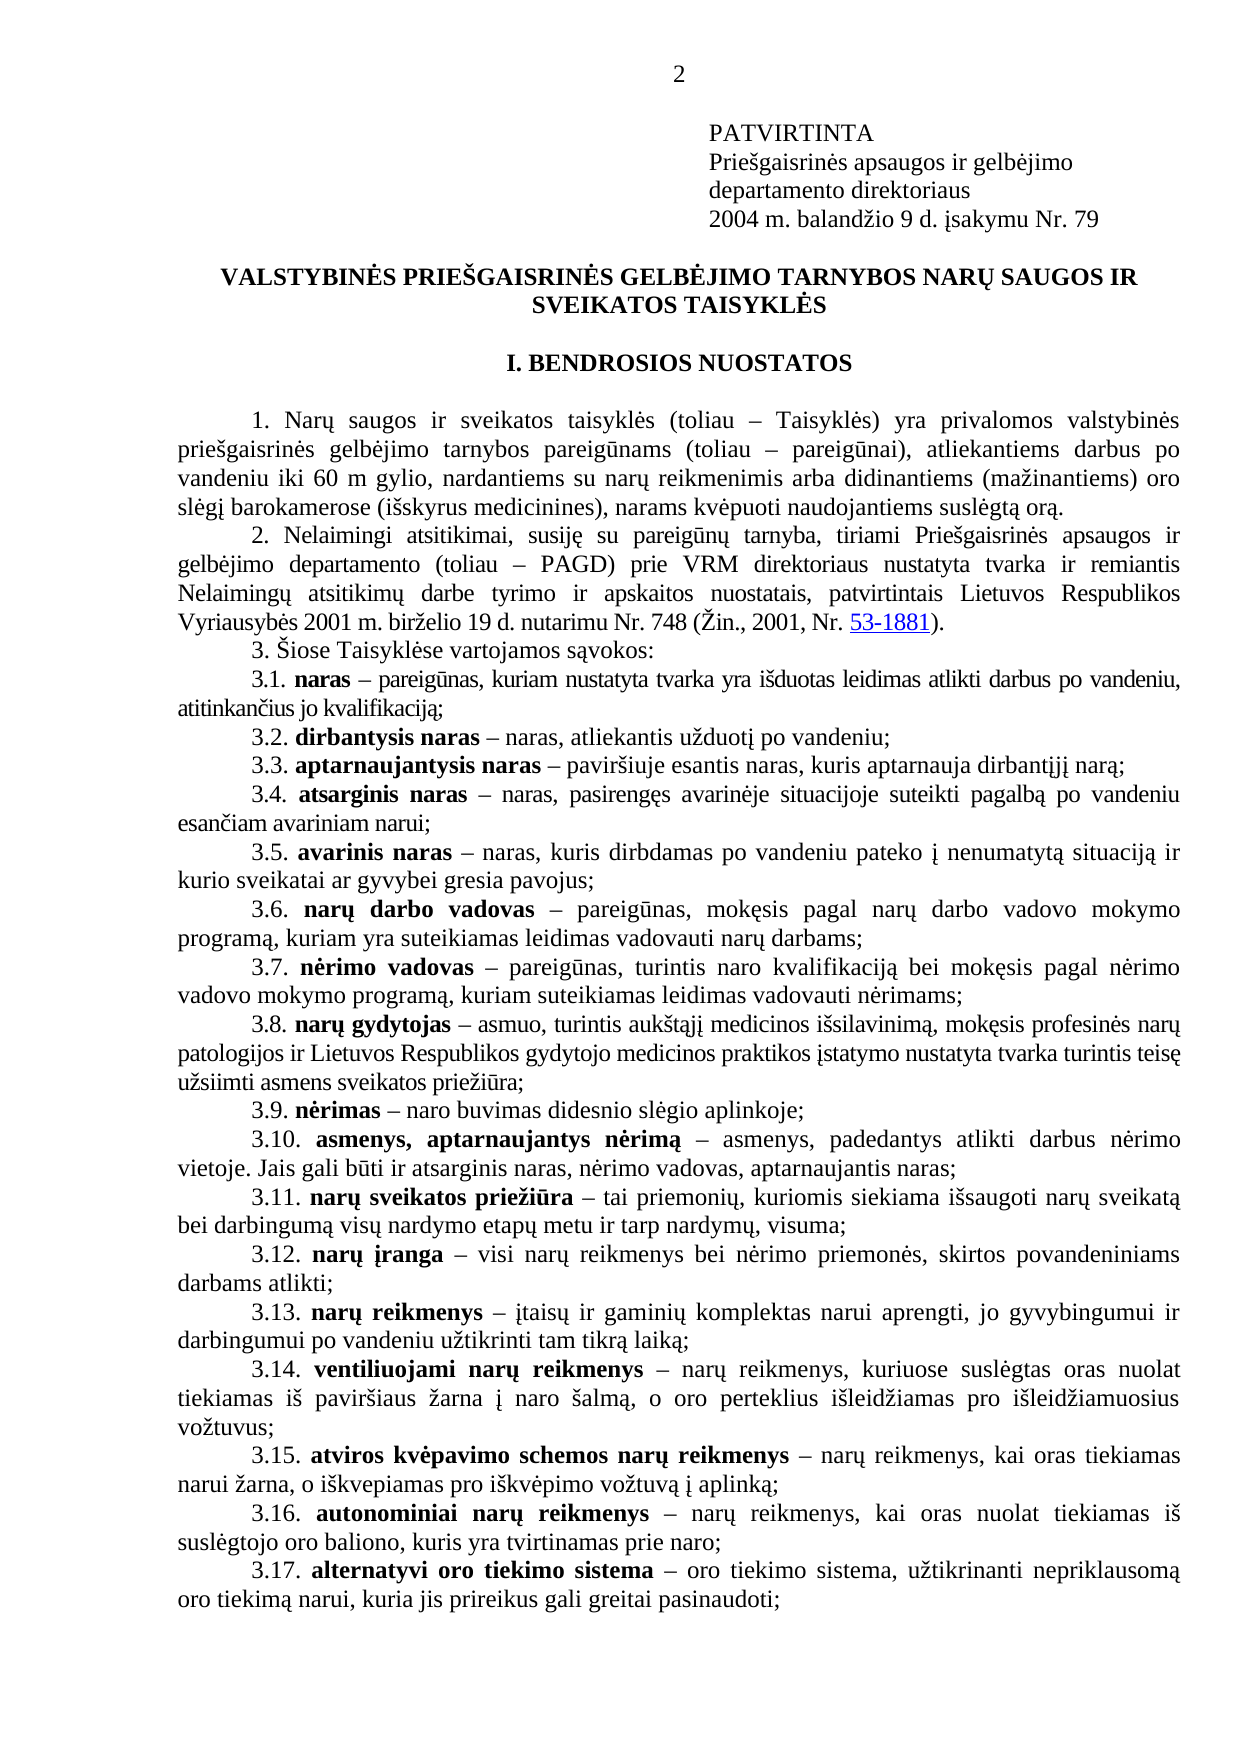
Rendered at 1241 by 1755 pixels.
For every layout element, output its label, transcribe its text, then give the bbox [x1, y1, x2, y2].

text 3.17. alternatyvi oro tiekimo sistema – oro tiekimo sistema, užtikrinanti nepriklausomą oro tiekimą narui, kuria jis prireikus gali greitai pasinaudoti; [177, 1556, 1181, 1613]
text 3.12. narų įranga – visi narų reikmenys bei nėrimo priemonės, skirtos povandeniniams darbams atlikti; [177, 1239, 1181, 1297]
text 3.5. avarinis naras – naras, kuris dirbdamas po vandeniu pateko į nenumatytą situaciją ir kurio sveikatai ar gyvybei gresia pavojus; [177, 837, 1181, 894]
text PATVIRTINTA [177, 118, 1181, 147]
text 3.10. asmenys, aptarnaujantys nėrimą – asmenys, padedantys atlikti darbus nėrimo vietoje. Jais gali būti ir atsarginis naras, nėrimo vadovas, aptarnaujantis naras; [177, 1124, 1181, 1182]
text VALSTYBINĖS PRIEŠGAISRINĖS GELBĖJIMO TARNYBOS narų SAUGOS ir sveikatos TAISYKLĖS [177, 262, 1181, 319]
text I. BENDROSIOS NUOSTATOS [177, 348, 1181, 377]
text 1. Narų saugos ir sveikatos taisyklės (toliau – Taisyklės) yra privalomos valstybinės priešgaisrinės gelbėjimo tarnybos pareigūnams (toliau – pareigūnai), atliekantiems darbus po vandeniu iki 60 m gylio, nardantiems su narų reikmenimis arba didinantiems (mažinantiems) oro slėgį barokamerose (išskyrus medicinines), narams kvėpuoti naudojantiems suslėgtą orą. [177, 406, 1181, 521]
text 2. Nelaimingi atsitikimai, susiję su pareigūnų tarnyba, tiriami Priešgaisrinės apsaugos ir gelbėjimo departamento (toliau – PAGD) prie VRM direktoriaus nustatyta tvarka ir remiantis Nelaimingų atsitikimų darbe tyrimo ir apskaitos nuostatais, patvirtintais Lietuvos Respublikos Vyriausybės 2001 m. birželio 19 d. nutarimu Nr. 748 (Žin., 2001, Nr. 53-1881). [177, 521, 1181, 636]
text 3. Šiose Taisyklėse vartojamos sąvokos: [177, 636, 1181, 664]
text 3.3. aptarnaujantysis naras – paviršiuje esantis naras, kuris aptarnauja dirbantįjį narą; [177, 751, 1181, 779]
text 3.15. atviros kvėpavimo schemos narų reikmenys – narų reikmenys, kai oras tiekiamas narui žarna, o iškvepiamas pro iškvėpimo vožtuvą į aplinką; [177, 1441, 1181, 1498]
text 3.7. nėrimo vadovas – pareigūnas, turintis naro kvalifikaciją bei mokęsis pagal nėrimo vadovo mokymo programą, kuriam suteikiamas leidimas vadovauti nėrimams; [177, 952, 1181, 1009]
text 3.6. narų darbo vadovas – pareigūnas, mokęsis pagal narų darbo vadovo mokymo programą, kuriam yra suteikiamas leidimas vadovauti narų darbams; [177, 894, 1181, 952]
text 2004 m. balandžio 9 d. įsakymu Nr. 79 [177, 204, 1181, 233]
text Priešgaisrinės apsaugos ir gelbėjimo [177, 147, 1181, 176]
text 3.16. autonominiai narų reikmenys – narų reikmenys, kai oras nuolat tiekiamas iš suslėgtojo oro baliono, kuris yra tvirtinamas prie naro; [177, 1498, 1181, 1556]
text 3.4. atsarginis naras – naras, pasirengęs avarinėje situacijoje suteikti pagalbą po vandeniu esančiam avariniam narui; [177, 779, 1181, 837]
text 3.8. narų gydytojas – asmuo, turintis aukštąjį medicinos išsilavinimą, mokęsis profesinės narų patologijos ir Lietuvos Respublikos gydytojo medicinos praktikos įstatymo nustatyta tvarka turintis teisę užsiimti asmens sveikatos priežiūra; [177, 1009, 1181, 1096]
text 3.9. nėrimas – naro buvimas didesnio slėgio aplinkoje; [177, 1096, 1181, 1124]
text 3.1. naras – pareigūnas, kuriam nustatyta tvarka yra išduotas leidimas atlikti darbus po vandeniu, atitinkančius jo kvalifikaciją; [177, 664, 1181, 722]
text 3.13. narų reikmenys – įtaisų ir gaminių komplektas narui aprengti, jo gyvybingumui ir darbingumui po vandeniu užtikrinti tam tikrą laiką; [177, 1297, 1181, 1354]
text 3.11. narų sveikatos priežiūra – tai priemonių, kuriomis siekiama išsaugoti narų sveikatą bei darbingumą visų nardymo etapų metu ir tarp nardymų, visuma; [177, 1182, 1181, 1239]
text departamento direktoriaus [177, 176, 1181, 204]
text 3.14. ventiliuojami narų reikmenys – narų reikmenys, kuriuose suslėgtas oras nuolat tiekiamas iš paviršiaus žarna į naro šalmą, o oro perteklius išleidžiamas pro išleidžiamuosius vožtuvus; [177, 1354, 1181, 1441]
text 3.2. dirbantysis naras – naras, atliekantis užduotį po vandeniu; [177, 722, 1181, 751]
